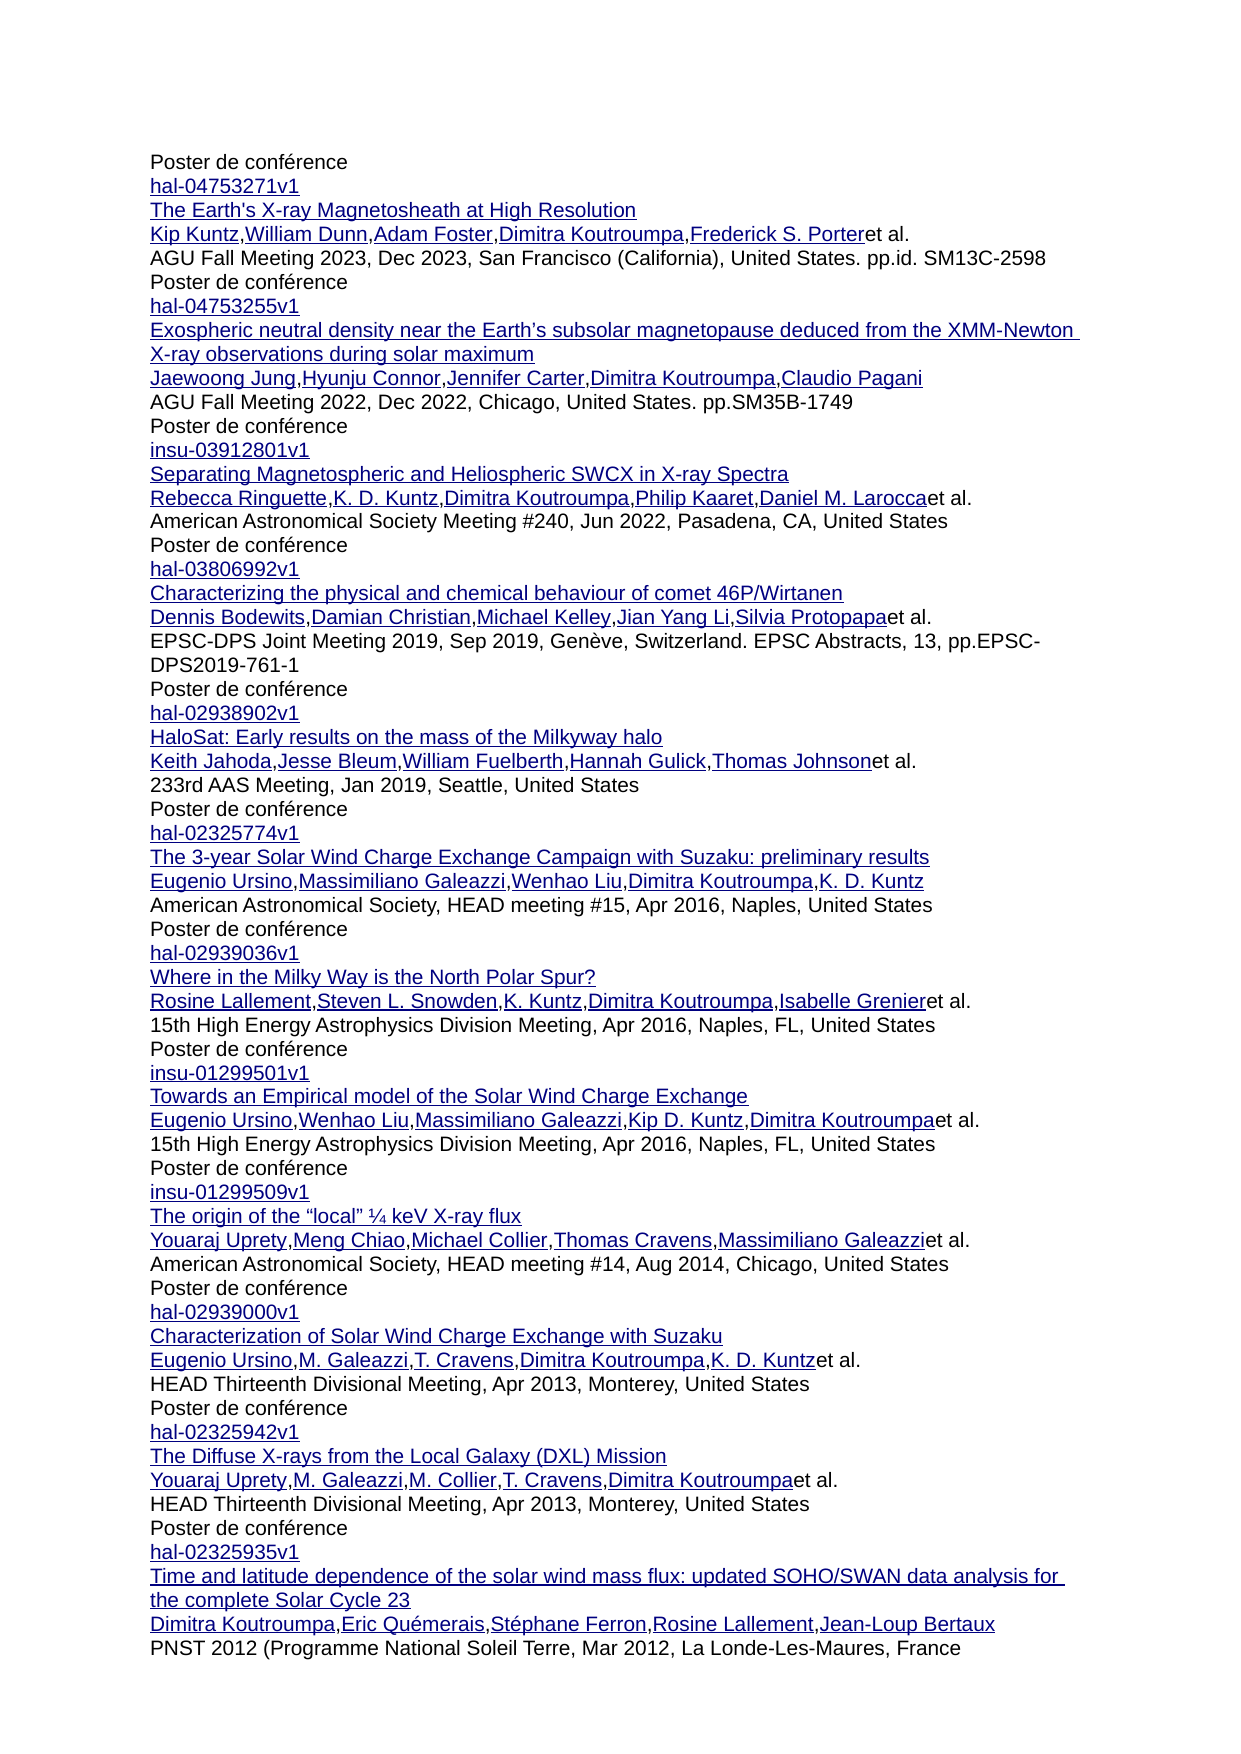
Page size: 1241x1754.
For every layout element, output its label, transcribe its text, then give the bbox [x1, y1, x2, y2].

table_cell The 3-year Solar Wind Charge Exchange Campaign with Suzaku: preliminary results Eugenio Ursino,Massimiliano Galeazzi,Wenhao Liu,Dimitra Koutroumpa,K. D. Kuntz American Astronomical Society, HEAD meeting #15, Apr 2016, Naples, United States Poster de conférence hal-02939036v1 [150, 845, 1090, 964]
table_cell Characterization of Solar Wind Charge Exchange with Suzaku Eugenio Ursino,M. Galeazzi,T. Cravens,Dimitra Koutroumpa,K. D. Kuntzet al. HEAD Thirteenth Divisional Meeting, Apr 2013, Monterey, United States Poster de conférence hal-02325942v1 [150, 1324, 1090, 1444]
table_cell Exospheric neutral density near the Earth’s subsolar magnetopause deduced from the XMM-Newton X-ray observations during solar maximum Jaewoong Jung,Hyunju Connor,Jennifer Carter,Dimitra Koutroumpa,Claudio Pagani AGU Fall Meeting 2022, Dec 2022, Chicago, United States. pp.SM35B-1749 Poster de conférence insu-03912801v1 [150, 318, 1090, 461]
table_cell The Diffuse X-rays from the Local Galaxy (DXL) Mission Youaraj Uprety,M. Galeazzi,M. Collier,T. Cravens,Dimitra Koutroumpaet al. HEAD Thirteenth Divisional Meeting, Apr 2013, Monterey, United States Poster de conférence hal-02325935v1 [150, 1444, 1090, 1563]
table_cell Characterizing the physical and chemical behaviour of comet 46P/Wirtanen Dennis Bodewits,Damian Christian,Michael Kelley,Jian Yang Li,Silvia Protopapaet al. EPSC-DPS Joint Meeting 2019, Sep 2019, Genève, Switzerland. EPSC Abstracts, 13, pp.EPSC-DPS2019-761-1 Poster de conférence hal-02938902v1 [150, 581, 1090, 725]
table_cell Where in the Milky Way is the North Polar Spur? Rosine Lallement,Steven L. Snowden,K. Kuntz,Dimitra Koutroumpa,Isabelle Grenieret al. 15th High Energy Astrophysics Division Meeting, Apr 2016, Naples, FL, United States Poster de conférence insu-01299501v1 [150, 965, 1090, 1084]
table_cell Poster de conférence hal-04753271v1 [150, 150, 1090, 198]
table_cell Towards an Empirical model of the Solar Wind Charge Exchange Eugenio Ursino,Wenhao Liu,Massimiliano Galeazzi,Kip D. Kuntz,Dimitra Koutroumpaet al. 15th High Energy Astrophysics Division Meeting, Apr 2016, Naples, FL, United States Poster de conférence insu-01299509v1 [150, 1084, 1090, 1204]
table_cell The origin of the “local” ¼ keV X-ray flux Youaraj Uprety,Meng Chiao,Michael Collier,Thomas Cravens,Massimiliano Galeazziet al. American Astronomical Society, HEAD meeting #14, Aug 2014, Chicago, United States Poster de conférence hal-02939000v1 [150, 1204, 1090, 1324]
table_cell Separating Magnetospheric and Heliospheric SWCX in X-ray Spectra Rebecca Ringuette,K. D. Kuntz,Dimitra Koutroumpa,Philip Kaaret,Daniel M. Laroccaet al. American Astronomical Society Meeting #240, Jun 2022, Pasadena, CA, United States Poster de conférence hal-03806992v1 [150, 461, 1090, 581]
table_cell Time and latitude dependence of the solar wind mass flux: updated SOHO/SWAN data analysis for the complete Solar Cycle 23 Dimitra Koutroumpa,Eric Quémerais,Stéphane Ferron,Rosine Lallement,Jean-Loup Bertaux PNST 2012 (Programme National Soleil Terre, Mar 2012, La Londe-Les-Maures, France [150, 1564, 1090, 1659]
table_cell HaloSat: Early results on the mass of the Milkyway halo Keith Jahoda,Jesse Bleum,William Fuelberth,Hannah Gulick,Thomas Johnsonet al. 233rd AAS Meeting, Jan 2019, Seattle, United States Poster de conférence hal-02325774v1 [150, 725, 1090, 845]
table_cell The Earth's X-ray Magnetosheath at High Resolution Kip Kuntz,William Dunn,Adam Foster,Dimitra Koutroumpa,Frederick S. Porteret al. AGU Fall Meeting 2023, Dec 2023, San Francisco (California), United States. pp.id. SM13C-2598 Poster de conférence hal-04753255v1 [150, 198, 1090, 318]
